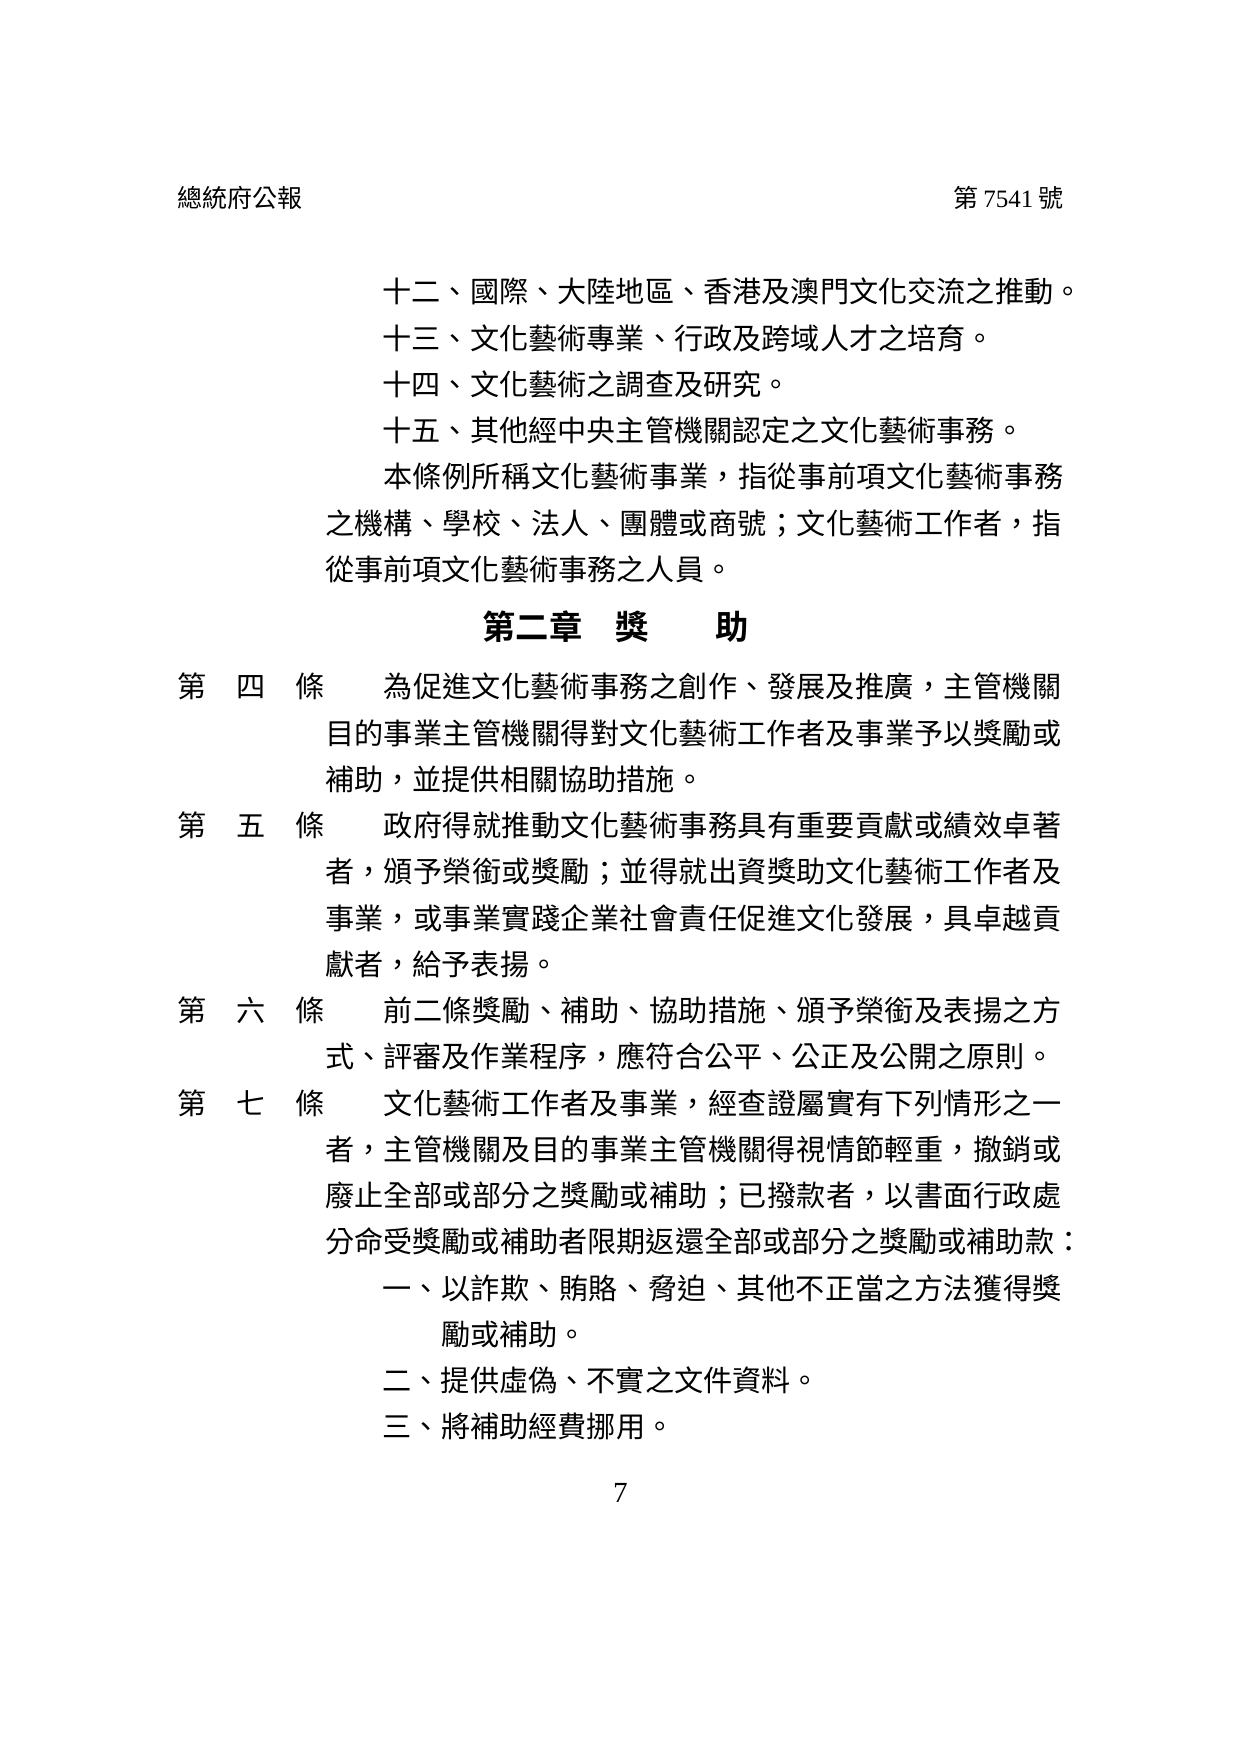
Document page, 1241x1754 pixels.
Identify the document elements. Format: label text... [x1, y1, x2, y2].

text 十四、文化藝術之調查及研究。 [382, 358, 1063, 404]
text 第二章 獎 助 [482, 602, 1063, 648]
text 二、提供虛偽、不實之文件資料。 [382, 1354, 1063, 1401]
text 第 四 條 為促進文化藝術事務之創作、發展及推廣，主管機關、目的事業主管機關得對文化藝術工作者及事業予以獎勵或補助，並提供相關協助措施。 [177, 661, 1063, 799]
text 本條例所稱文化藝術事業，指從事前項文化藝術事務之機構、學校、法人、團體或商號；文化藝術工作者，指從事前項文化藝術事務之人員。 [325, 451, 1063, 589]
text 十二、國際、大陸地區、香港及澳門文化交流之推動。 [382, 266, 1063, 312]
text 十三、文化藝術專業、行政及跨域人才之培育。 [382, 312, 1063, 358]
text 一、 以詐欺、賄賂、脅迫、其他不正當之方法獲得獎勵或補助。 [382, 1262, 1063, 1354]
text 第 七 條 文化藝術工作者及事業，經查證屬實有下列情形之一者，主管機關及目的事業主管機關得視情節輕重，撤銷或廢止全部或部分之獎勵或補助；已撥款者，以書面行政處分命受獎勵或補助者限期返還全部或部分之獎勵或補助款： [177, 1077, 1063, 1262]
text 三、 將補助經費挪用。 [382, 1401, 1063, 1447]
text 十五、其他經中央主管機關認定之文化藝術事務。 [382, 404, 1063, 451]
text 第 六 條 前二條獎勵、補助、協助措施、頒予榮銜及表揚之方式、評審及作業程序，應符合公平、公正及公開之原則。 [177, 984, 1063, 1077]
text 第 五 條 政府得就推動文化藝術事務具有重要貢獻或績效卓著者，頒予榮銜或獎勵；並得就出資獎助文化藝術工作者及事業，或事業實踐企業社會責任促進文化發展，具卓越貢獻者，給予表揚。 [177, 799, 1063, 984]
